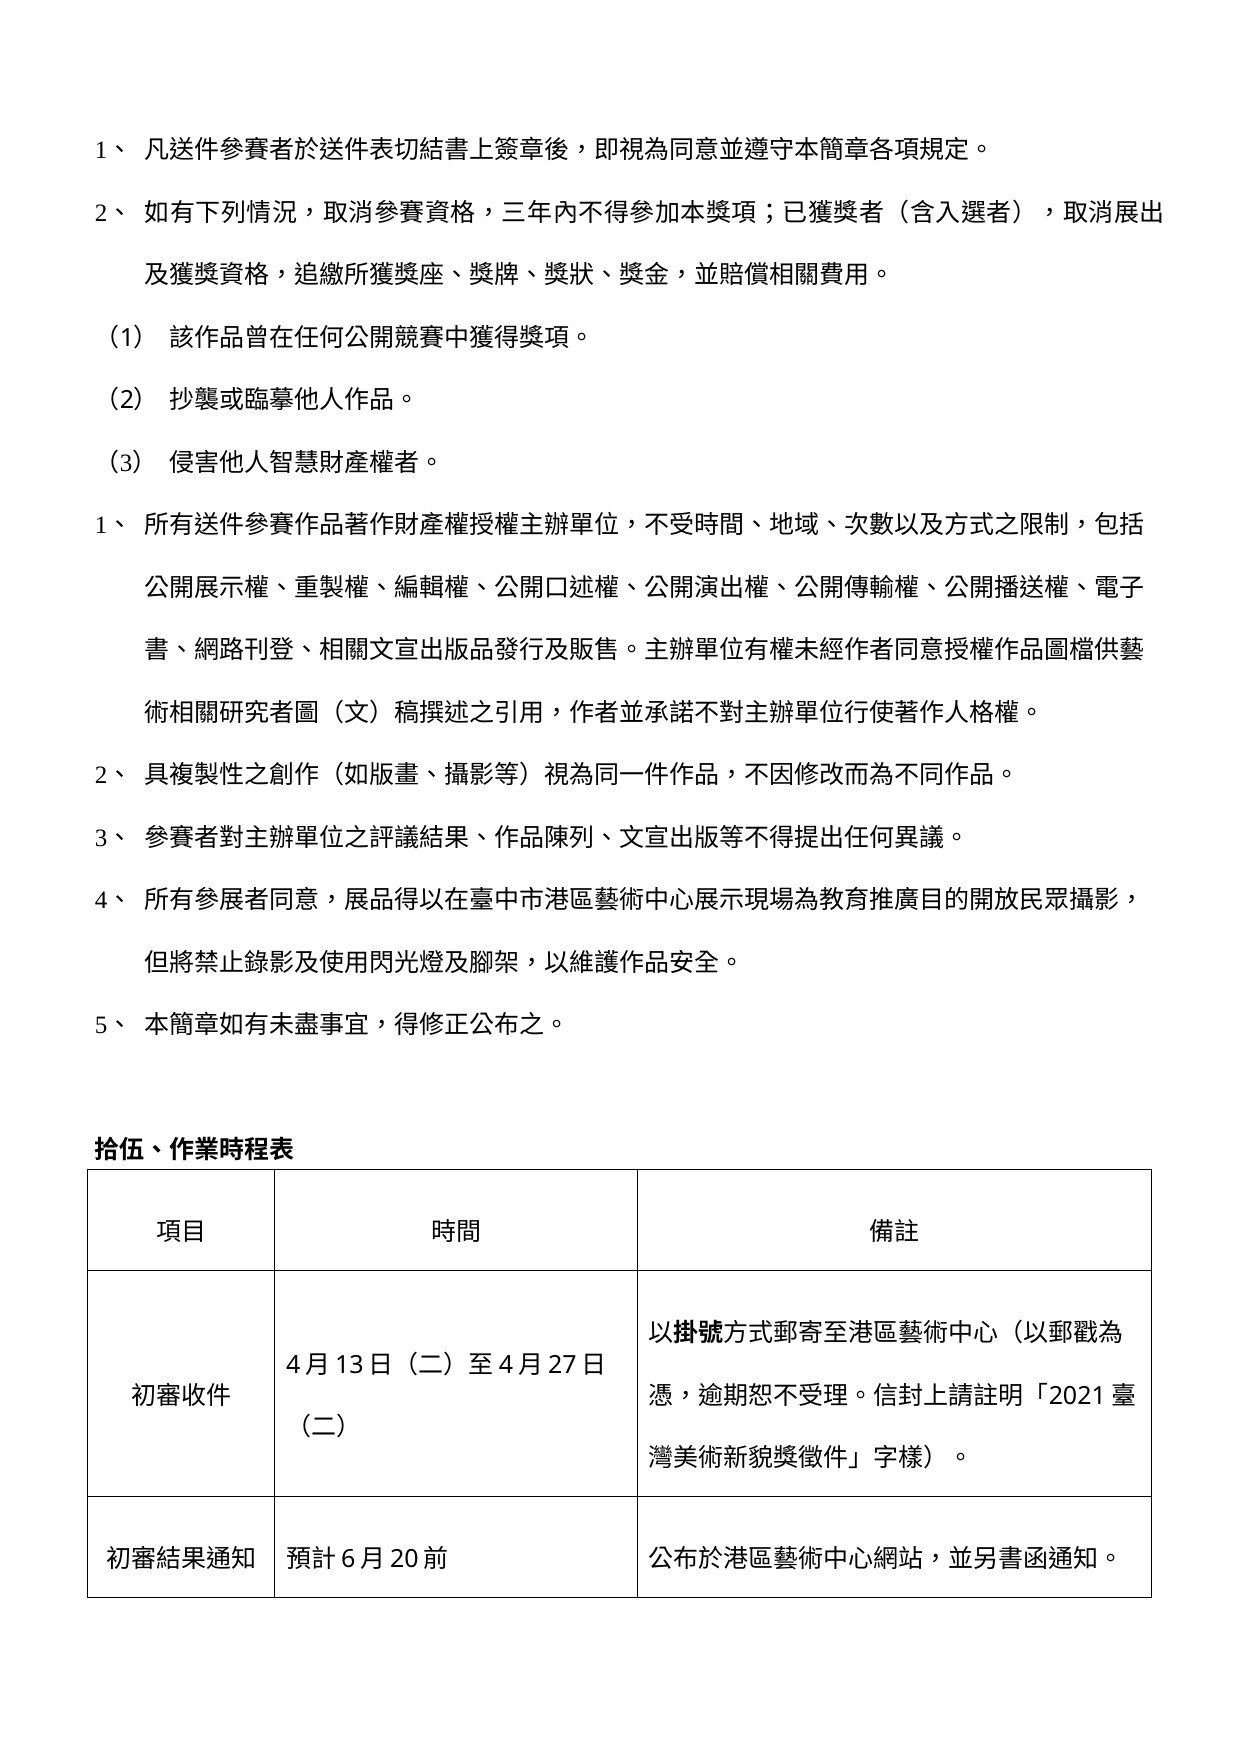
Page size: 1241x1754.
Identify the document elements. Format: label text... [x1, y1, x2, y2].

list 該作品曾在任何公開競賽中獲得獎項。 [94, 293, 1167, 356]
list 如有下列情況，取消參賽資格，三年內不得參加本獎項；已獲獎者（含入選者），取消展出及獲獎資格，追繳所獲獎座、獎牌、獎狀、獎金，並賠償相關費用。 [94, 168, 1167, 293]
list 所有參展者同意，展品得以在臺中市港區藝術中心展示現場為教育推廣目的開放民眾攝影，但將禁止錄影及使用閃光燈及腳架，以維護作品安全。 [94, 856, 1167, 981]
list 侵害他人智慧財產權者。 [94, 418, 1167, 481]
list 所有送件參賽作品著作財產權授權主辦單位，不受時間、地域、次數以及方式之限制，包括公開展示權、重製權、編輯權、公開口述權、公開演出權、公開傳輸權、公開播送權、電子書、網路刊登、相關文宣出版品發行及販售。主辦單位有權未經作者同意授權作品圖檔供藝術相關研究者圖（文）稿撰述之引用，作者並承諾不對主辦單位行使著作人格權。 [94, 481, 1167, 731]
list 抄襲或臨摹他人作品。 [94, 356, 1167, 418]
table_cell 4月13日（二）至4月27日（二） [275, 1271, 637, 1496]
table_header 項目 [88, 1170, 274, 1269]
list 具複製性之創作（如版畫、攝影等）視為同一件作品，不因修改而為不同作品。 [94, 731, 1167, 793]
table_header 備註 [638, 1170, 1151, 1269]
list 凡送件參賽者於送件表切結書上簽章後，即視為同意並遵守本簡章各項規定。 [94, 106, 1167, 168]
table_cell 公布於港區藝術中心網站，並另書函通知。 [638, 1497, 1151, 1597]
list 本簡章如有未盡事宜，得修正公布之。 [94, 981, 1167, 1043]
list 參賽者對主辦單位之評議結果、作品陳列、文宣出版等不得提出任何異議。 [94, 793, 1167, 856]
table_header 時間 [275, 1170, 637, 1269]
table_cell 以掛號方式郵寄至港區藝術中心（以郵戳為憑，逾期恕不受理。信封上請註明「2021臺灣美術新貌獎徵件」字樣）。 [638, 1271, 1151, 1496]
text 拾伍、作業時程表 [94, 1106, 1167, 1168]
table_cell 初審結果通知 [88, 1497, 274, 1597]
table_cell 預計6月20前 [275, 1497, 637, 1597]
table_cell 初審收件 [88, 1271, 274, 1496]
